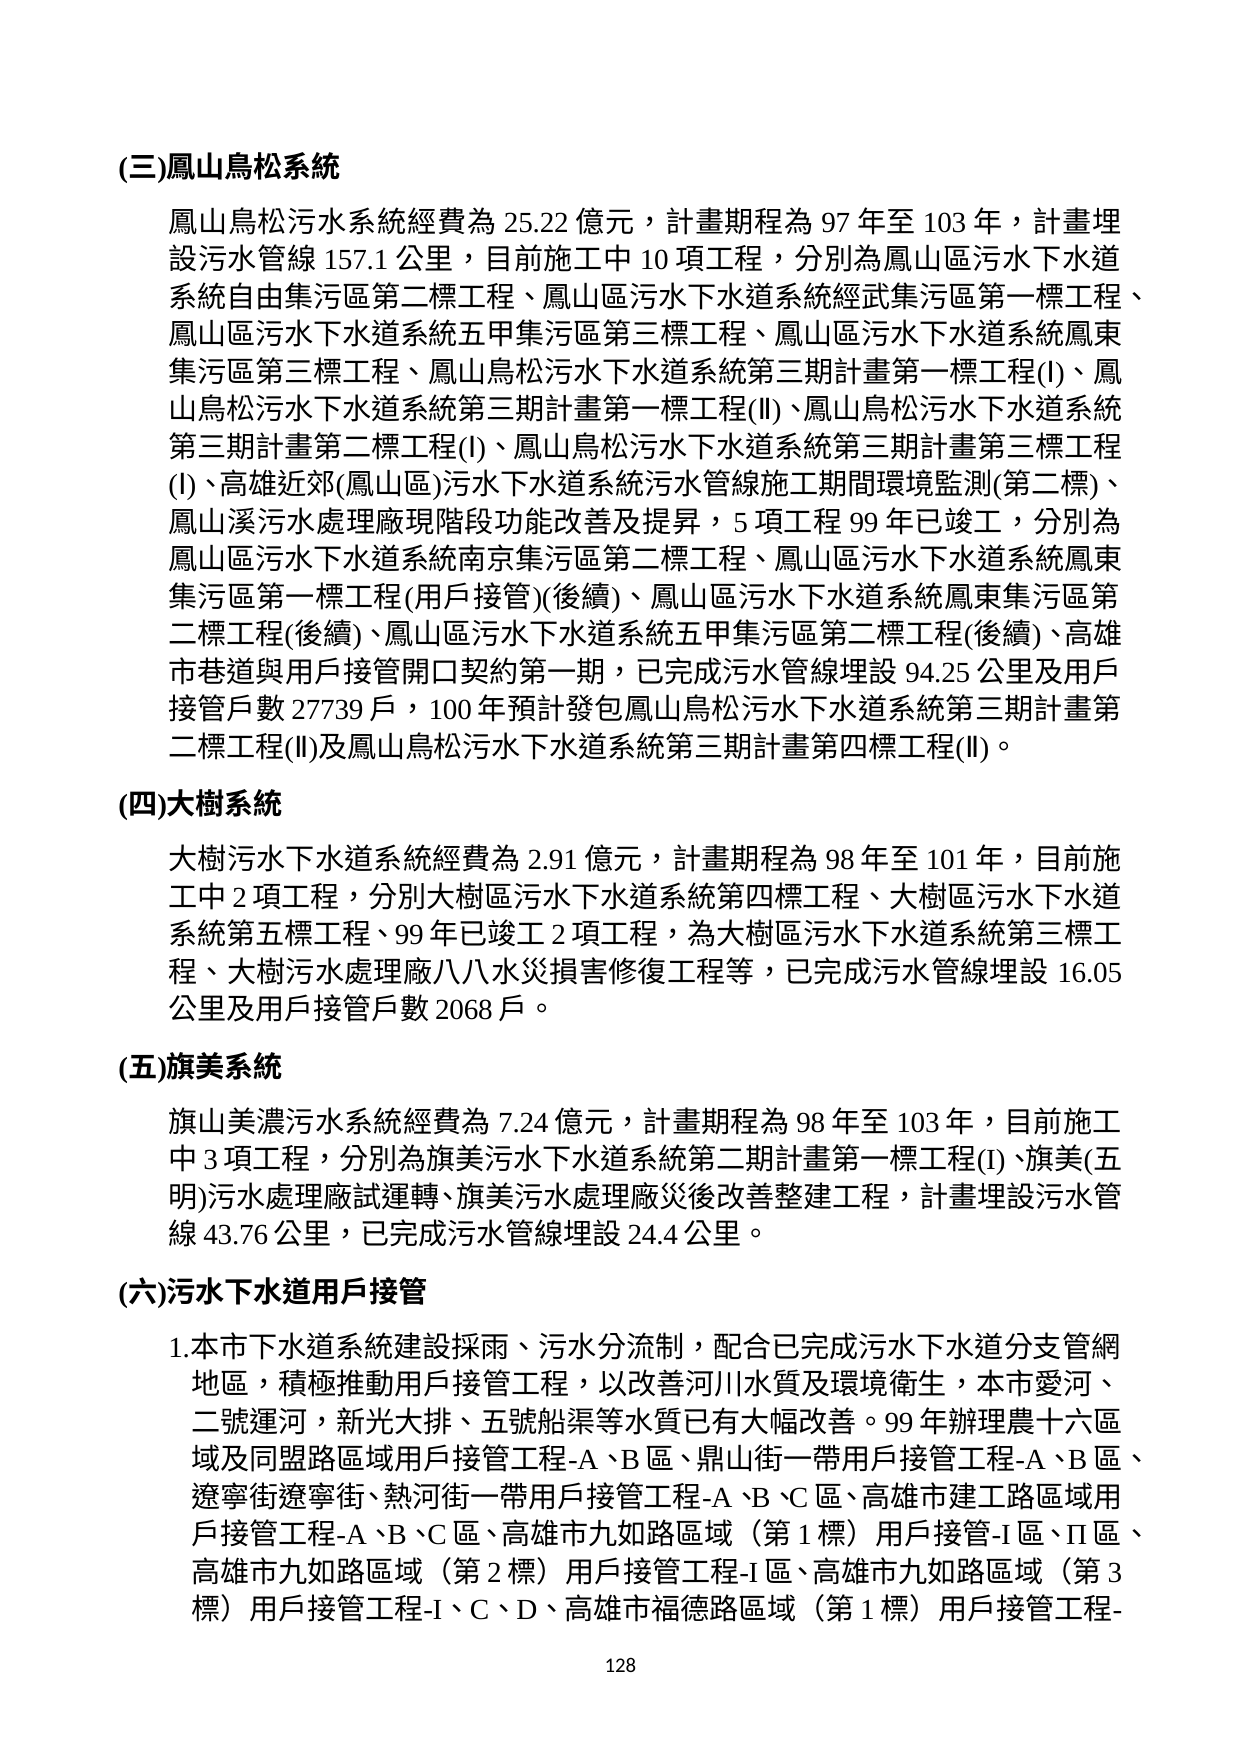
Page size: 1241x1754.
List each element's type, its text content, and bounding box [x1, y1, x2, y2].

text 旗山美濃污水系統經費為7.24億元，計畫期程為98年至103年，目前施工中3項工程，分別為旗美污水下水道系統第二期計畫第一標工程(I)、旗美(五明)污水處理廠試運轉、旗美污水處理廠災後改善整建工程，計畫埋設污水管線43.76公里，已完成污水管線埋設24.4公里。 [168, 1102, 1122, 1252]
text 1.本市下水道系統建設採雨、污水分流制，配合已完成污水下水道分支管網地區，積極推動用戶接管工程，以改善河川水質及環境衛生，本市愛河、二號運河，新光大排、五號船渠等水質已有大幅改善。99年辦理農十六區域及同盟路區域用戶接管工程-A、B區、鼎山街一帶用戶接管工程-A、B區、遼寧街遼寧街、熱河街一帶用戶接管工程-A、B、C區、高雄市建工路區域用戶接管工程-A、B、C區、高雄市九如路區域（第1標）用戶接管-Ι區、Π區、高雄市九如路區域（第2標）用戶接管工程-Ι區、高雄市九如路區域（第3標）用戶接管工程-Ι、C、D、高雄市福德路區域（第1標）用戶接管工程-A、Ι區， 99年底用戶接管普及率為61％（原高雄市） 及9.59 ％（原高雄縣），合併後99年底用戶接管普及率為37.92％。 [168, 1327, 1122, 1627]
text (六)污水下水道用戶接管 [118, 1252, 1122, 1327]
text 鳳山鳥松污水系統經費為25.22億元，計畫期程為97年至103年，計畫埋設污水管線157.1公里，目前施工中10項工程，分別為鳳山區污水下水道系統自由集污區第二標工程、鳳山區污水下水道系統經武集污區第一標工程、鳳山區污水下水道系統五甲集污區第三標工程、鳳山區污水下水道系統鳳東集污區第三標工程、鳳山鳥松污水下水道系統第三期計畫第一標工程(Ⅰ)、鳳山鳥松污水下水道系統第三期計畫第一標工程(Ⅱ)、鳳山鳥松污水下水道系統第三期計畫第二標工程(Ⅰ)、鳳山鳥松污水下水道系統第三期計畫第三標工程(Ⅰ)、高雄近郊(鳳山區)污水下水道系統污水管線施工期間環境監測(第二標)、鳳山溪污水處理廠現階段功能改善及提昇，5項工程99年已竣工，分別為鳳山區污水下水道系統南京集污區第二標工程、鳳山區污水下水道系統鳳東集污區第一標工程(用戶接管)(後續)、鳳山區污水下水道系統鳳東集污區第二標工程(後續)、鳳山區污水下水道系統五甲集污區第二標工程(後續)、高雄市巷道與用戶接管開口契約第一期，已完成污水管線埋設94.25公里及用戶接管戶數27739戶，100年預計發包鳳山鳥松污水下水道系統第三期計畫第二標工程(Ⅱ)及鳳山鳥松污水下水道系統第三期計畫第四標工程(Ⅱ)。 [168, 202, 1122, 764]
text (五)旗美系統 [118, 1027, 1122, 1102]
text (三)鳳山鳥松系統 [118, 127, 1122, 202]
text 大樹污水下水道系統經費為2.91億元，計畫期程為98年至101年，目前施工中2項工程，分別大樹區污水下水道系統第四標工程、大樹區污水下水道系統第五標工程、99年已竣工2項工程，為大樹區污水下水道系統第三標工程、大樹污水處理廠八八水災損害修復工程等，已完成污水管線埋設16.05公里及用戶接管戶數2068戶。 [168, 839, 1122, 1027]
text (四)大樹系統 [118, 764, 1122, 839]
